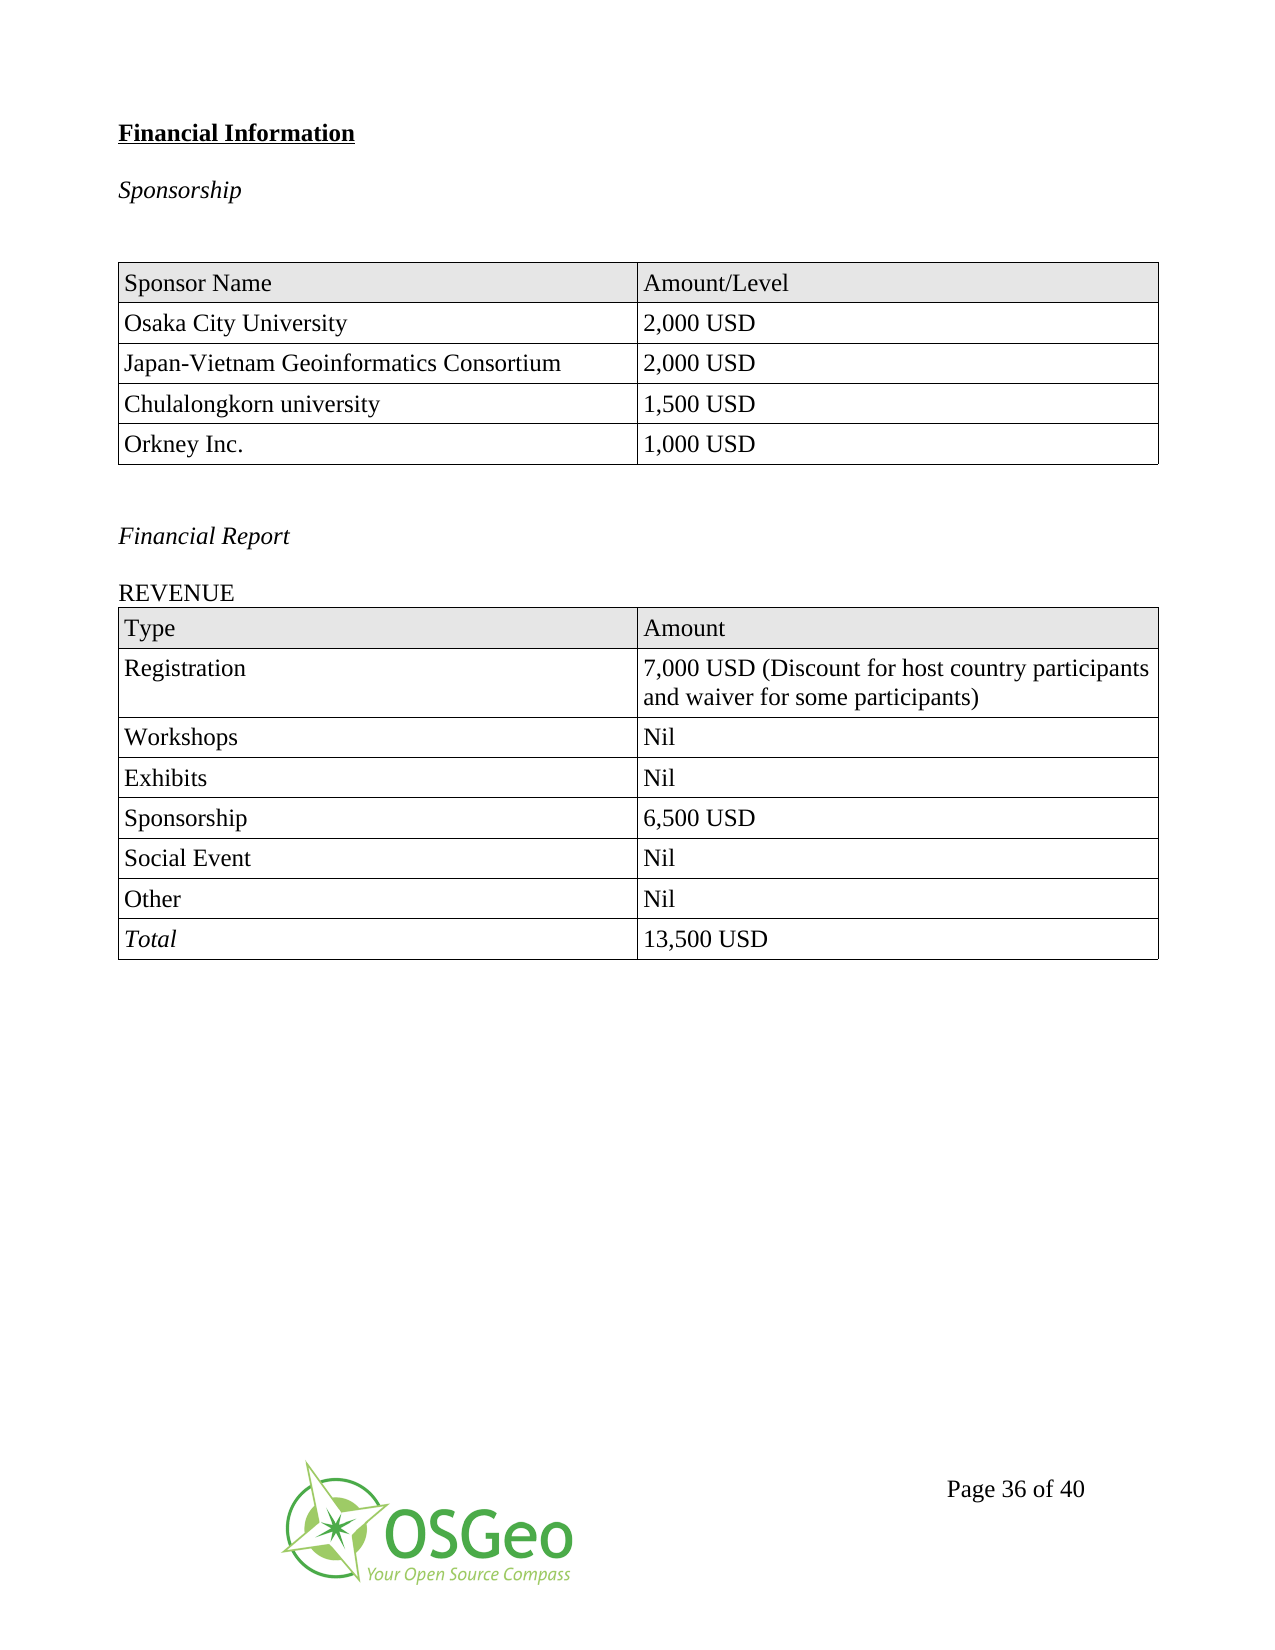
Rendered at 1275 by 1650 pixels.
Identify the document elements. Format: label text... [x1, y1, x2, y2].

table_cell 13,500 USD [638, 919, 1158, 958]
text REVENUE [118, 578, 1157, 607]
table_cell Registration [119, 649, 637, 717]
table_cell 2,000 USD [638, 344, 1158, 383]
table_cell 1,000 USD [638, 424, 1158, 463]
picture [276, 1451, 577, 1594]
table_header Amount [638, 608, 1158, 648]
table_cell Other [119, 879, 637, 918]
table_cell Social Event [119, 839, 637, 878]
table_header Sponsor Name [119, 263, 637, 302]
table_cell 2,000 USD [638, 303, 1158, 342]
table_cell Nil [638, 879, 1158, 918]
table_cell 1,500 USD [638, 384, 1158, 423]
text Sponsorship [118, 176, 1157, 204]
table_cell Japan-Vietnam Geoinformatics Consortium [119, 344, 637, 383]
table_cell Nil [638, 758, 1158, 797]
table_cell Osaka City University [119, 303, 637, 342]
table_header Type [119, 608, 637, 648]
table_cell 6,500 USD [638, 798, 1158, 838]
table_cell Exhibits [119, 758, 637, 797]
table_cell 7,000 USD (Discount for host country participants and waiver for some participants) [638, 649, 1158, 717]
text Financial Information [118, 118, 1157, 147]
table_cell Nil [638, 718, 1158, 757]
table_cell Total [119, 919, 637, 958]
table_cell Nil [638, 839, 1158, 878]
text Financial Report [118, 521, 1157, 550]
table_header Amount/Level [638, 263, 1158, 302]
table_cell Sponsorship [119, 798, 637, 838]
table_cell Workshops [119, 718, 637, 757]
table_cell Chulalongkorn university [119, 384, 637, 423]
table_cell Orkney Inc. [119, 424, 637, 463]
